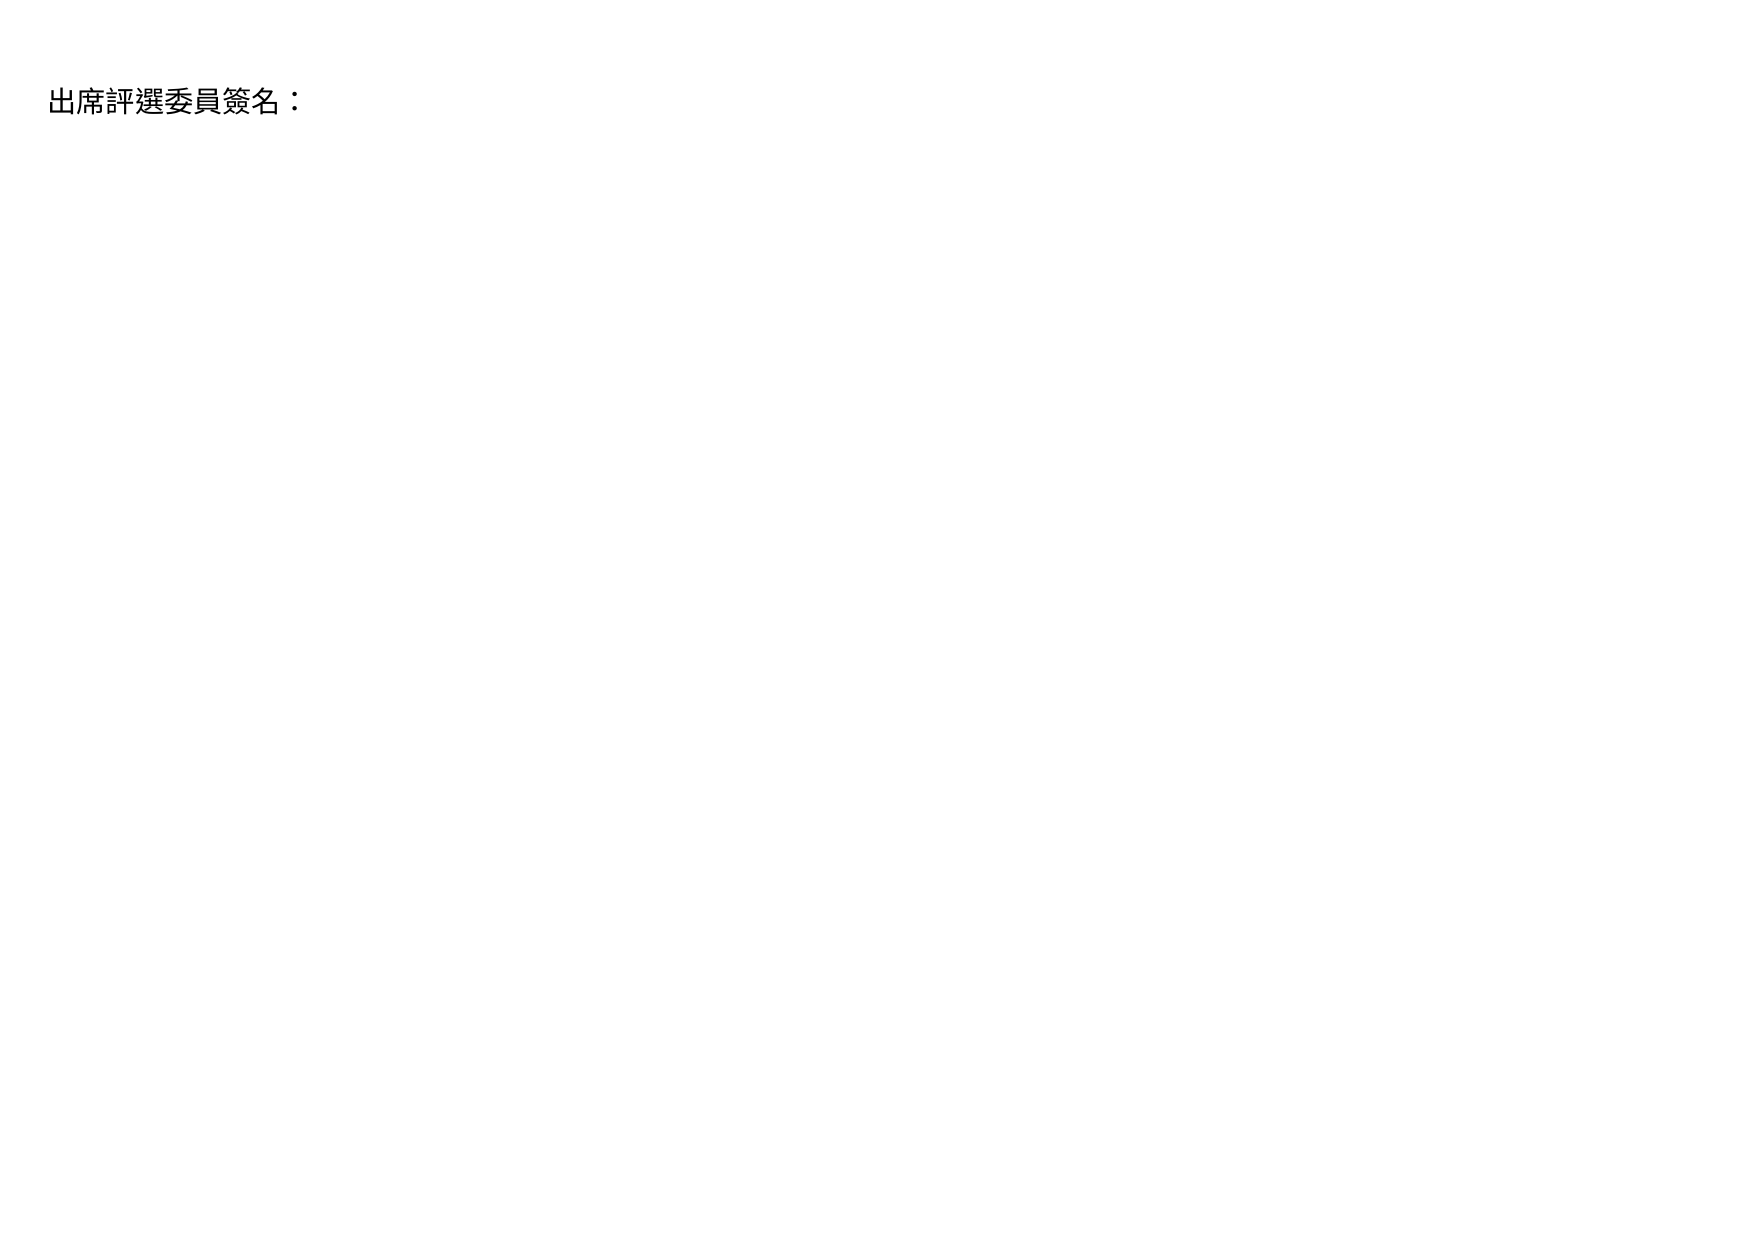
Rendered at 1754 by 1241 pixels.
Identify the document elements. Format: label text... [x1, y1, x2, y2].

text 出席評選委員簽名： [47, 58, 1707, 120]
